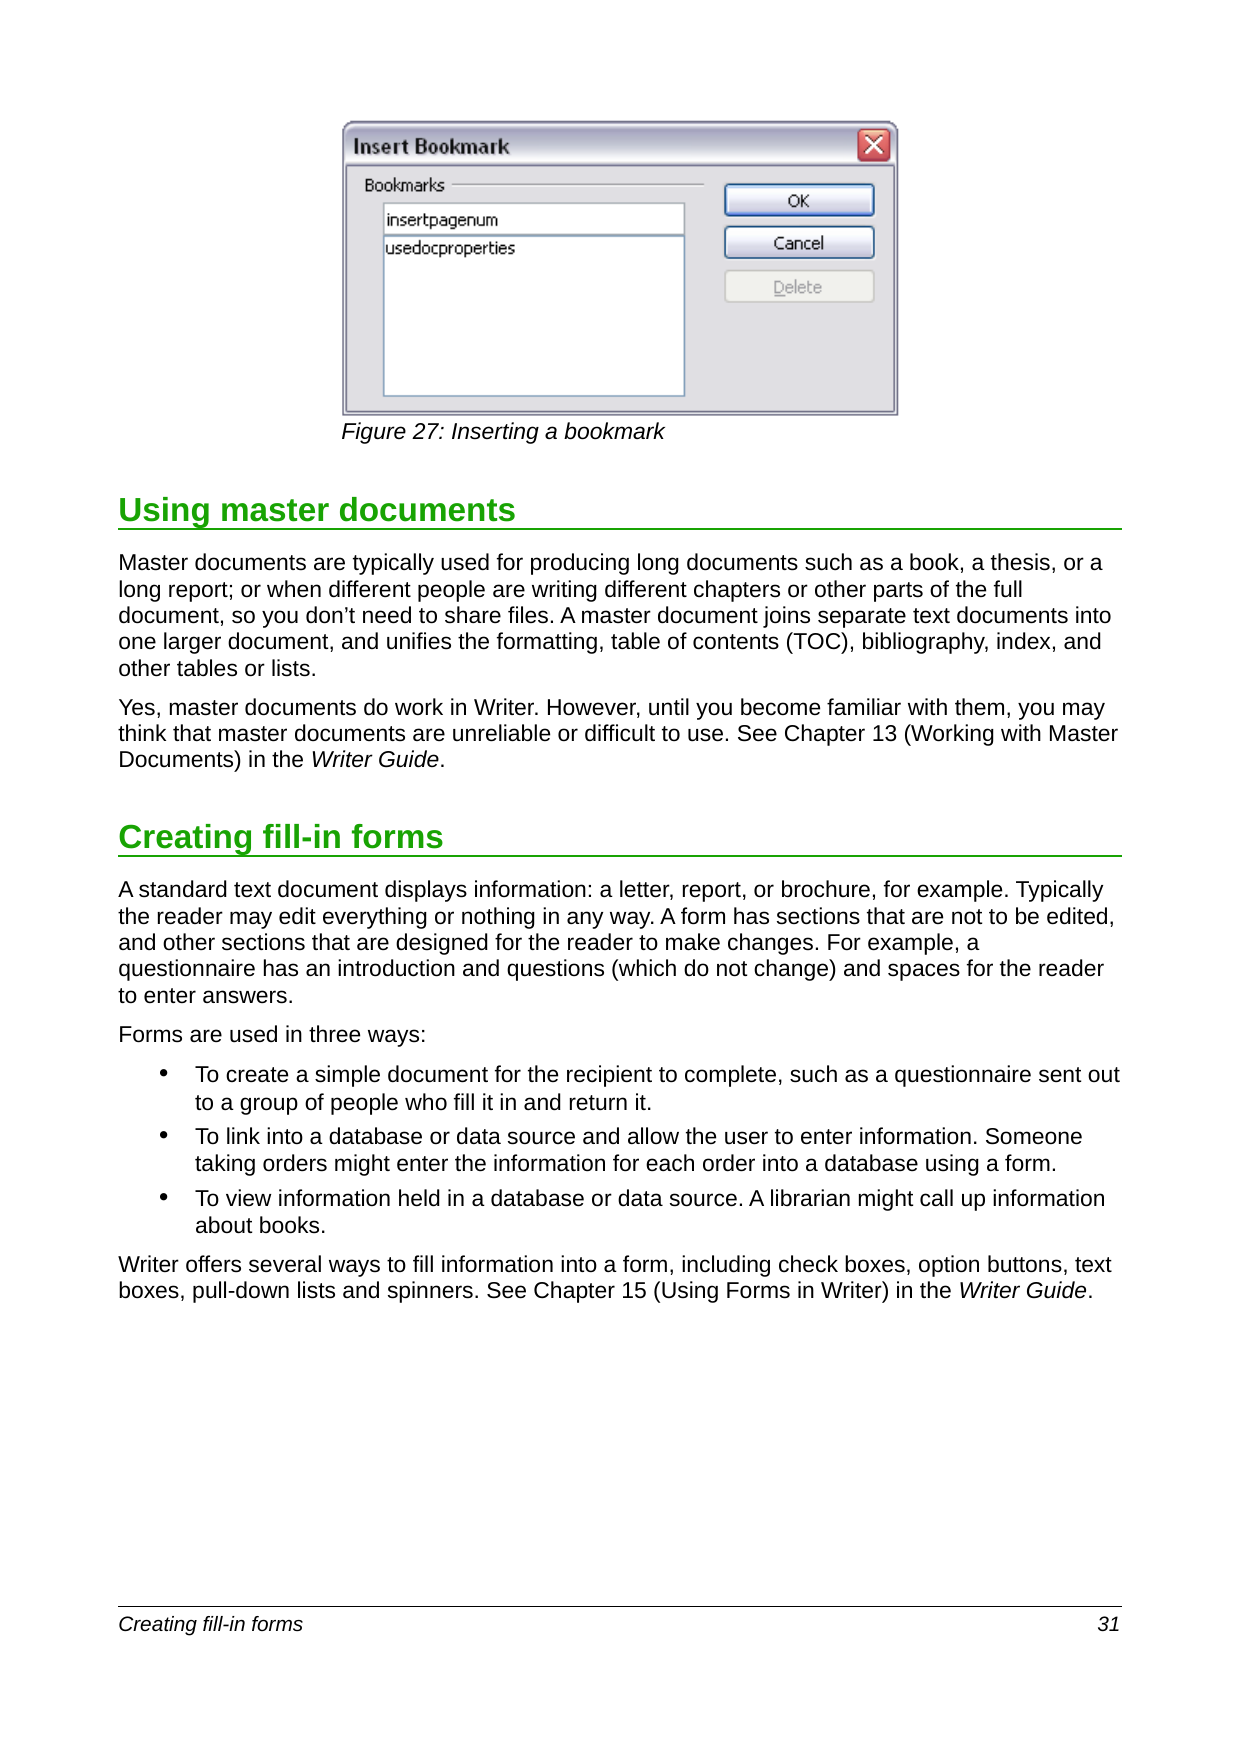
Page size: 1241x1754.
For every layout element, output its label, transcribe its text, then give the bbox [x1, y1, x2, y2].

text Yes, master documents do work in Writer. However, until you become familiar with them, you may think that master documents are unreliable or difficult to use. See Chapter 13 (Working with Master Documents) in the Writer Guide. [118, 693, 1122, 772]
text Figure 27: Inserting a bookmark [341, 419, 899, 444]
subtitle Creating fill-in forms [118, 817, 1122, 855]
text A standard text document displays information: a letter, report, or brochure, for example. Typically the reader may edit everything or nothing in any way. A form has sections that are not to be edited, and other sections that are designed for the reader to make changes. For example, a questionnaire has an introduction and questions (which do not change) and spaces for the reader to enter answers. [118, 876, 1122, 1008]
picture [341, 118, 900, 419]
list To link into a database or data source and allow the user to enter information. Someone taking orders might enter the information for each order into a database using a form. [156, 1121, 1122, 1177]
text Forms are used in three ways: [118, 1021, 1122, 1047]
subtitle Using master documents [118, 490, 1122, 528]
list To create a simple document for the recipient to complete, such as a questionnaire sent out to a group of people who fill it in and return it. [156, 1059, 1122, 1115]
list To view information held in a database or data source. A librarian might call up information about books. [156, 1183, 1122, 1238]
text Master documents are typically used for producing long documents such as a book, a thesis, or a long report; or when different people are writing different chapters or other parts of the full document, so you don’t need to share files. A master document joins separate text documents into one larger document, and unifies the formatting, table of contents (TOC), bibliography, index, and other tables or lists. [118, 549, 1122, 681]
text Writer offers several ways to fill information into a form, including check boxes, option buttons, text boxes, pull-down lists and spinners. See Chapter 15 (Using Forms in Writer) in the Writer Guide. [118, 1251, 1122, 1303]
